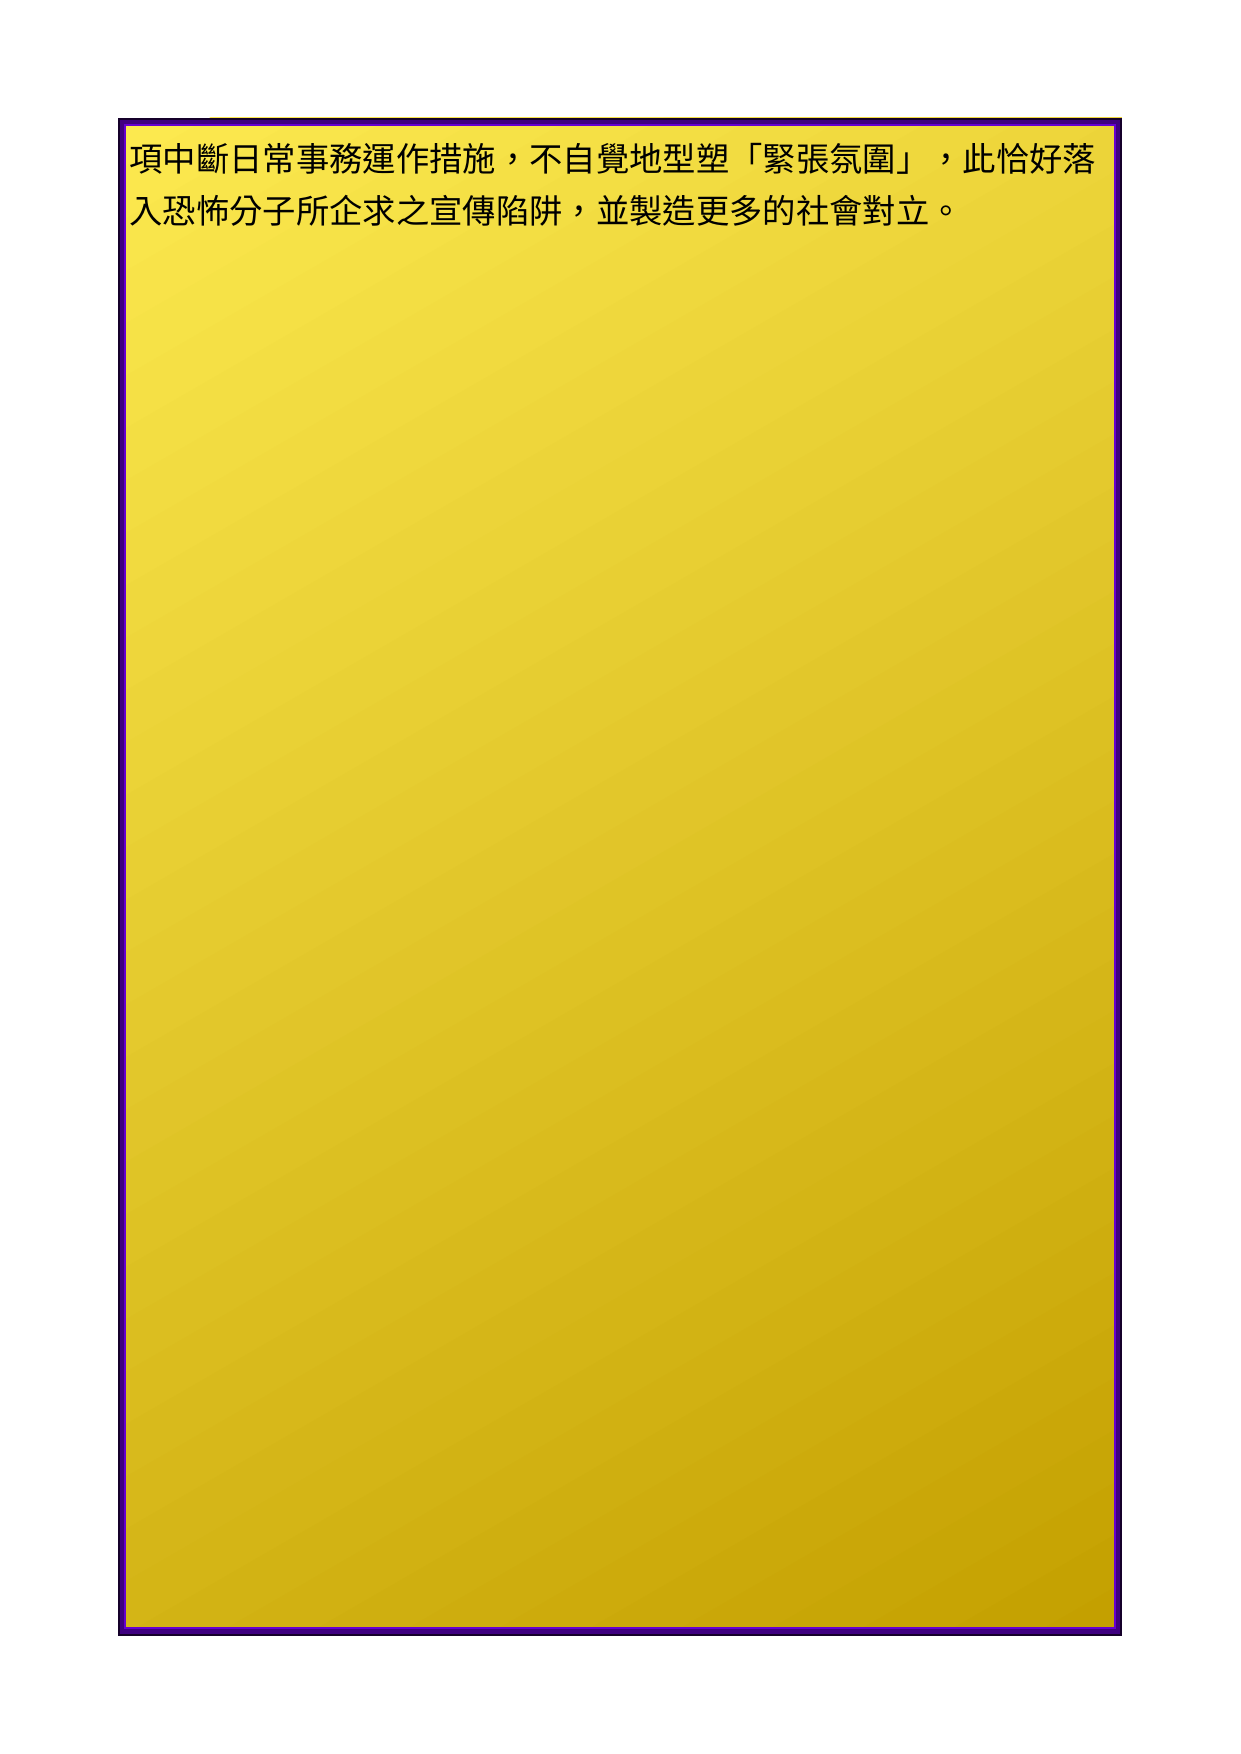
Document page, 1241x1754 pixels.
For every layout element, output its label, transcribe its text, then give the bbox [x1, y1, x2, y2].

text 項中斷日常事務運作措施，不自覺地型塑「緊張氛圍」，此恰好落入恐怖分子所企求之宣傳陷阱，並製造更多的社會對立。 [129, 129, 1111, 233]
